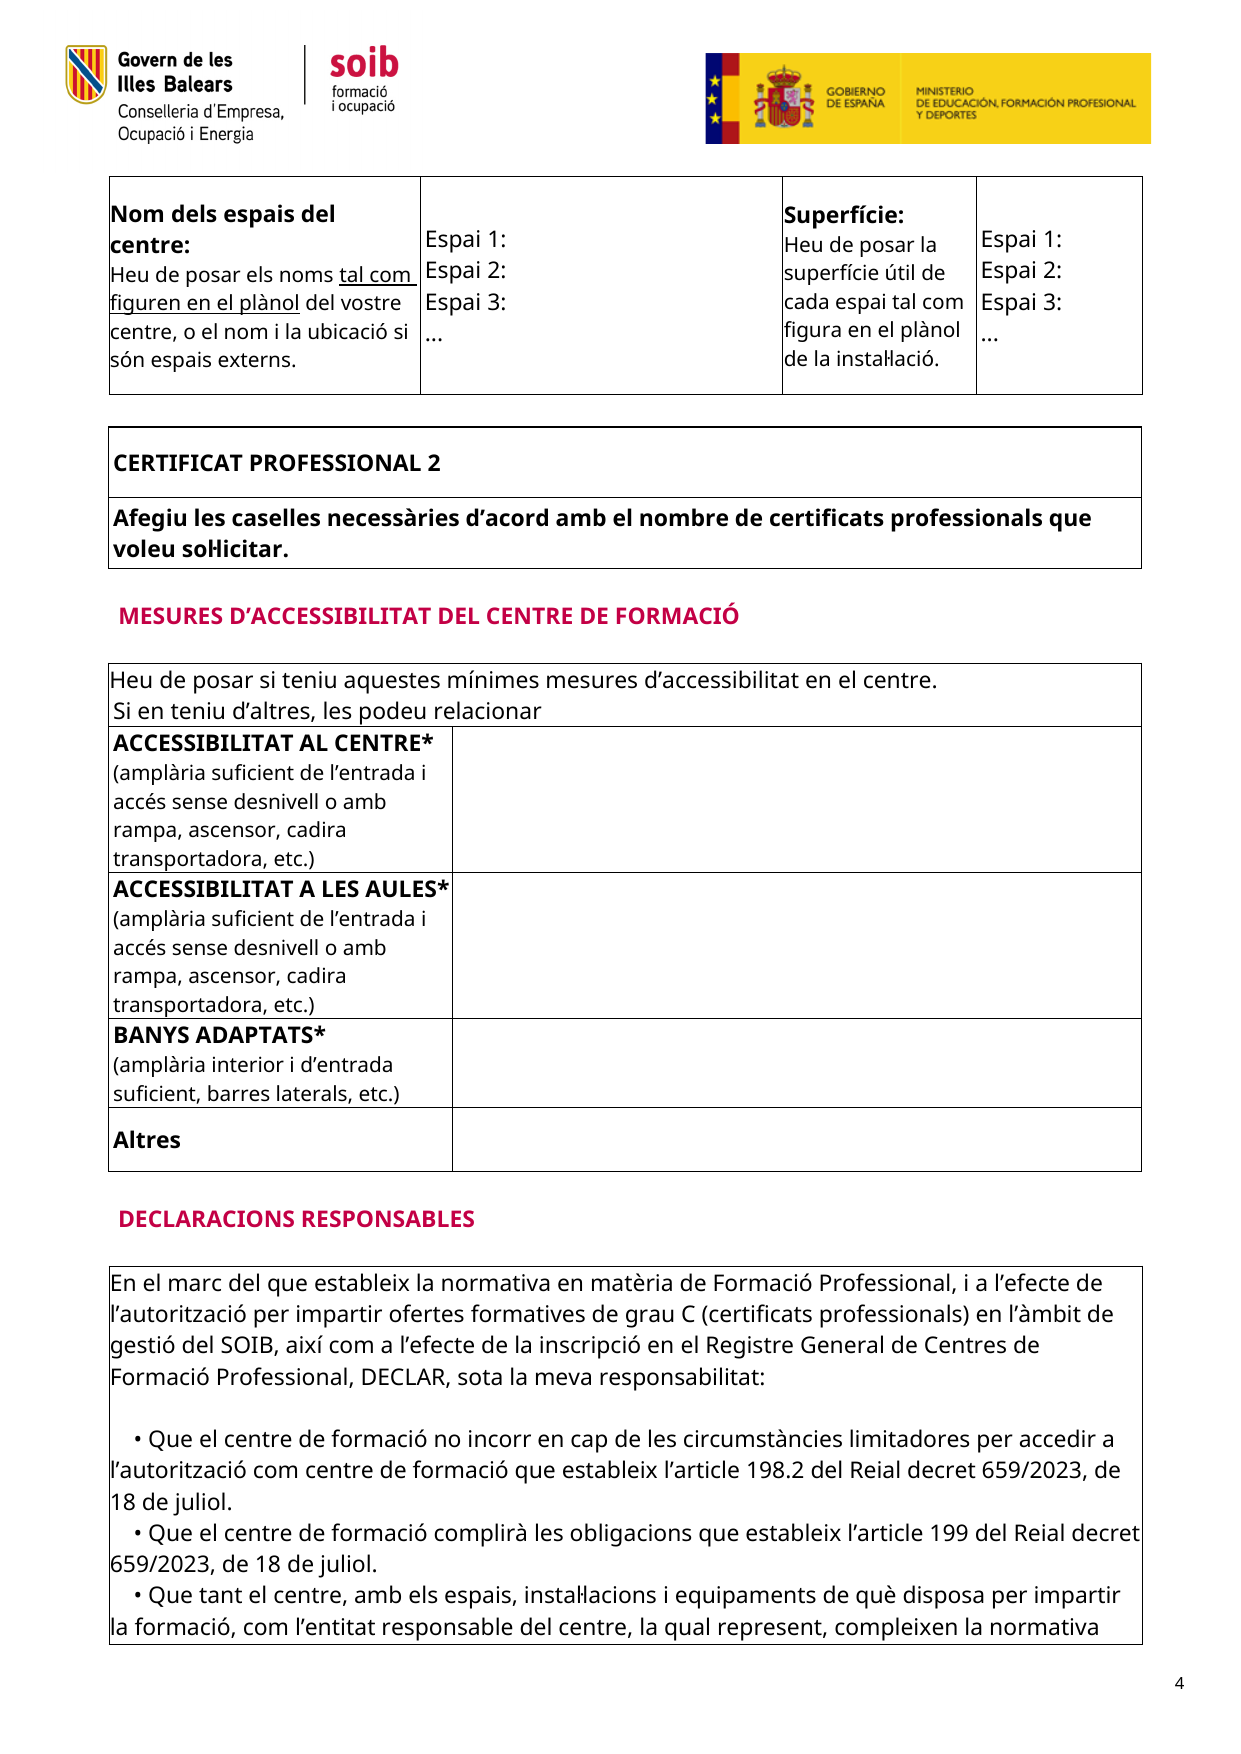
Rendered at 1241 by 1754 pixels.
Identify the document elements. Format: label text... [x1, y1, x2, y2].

text MESURES D’ACCESSIBILITAT DEL CENTRE DE FORMACIÓ [118, 600, 1184, 631]
table_cell ACCESSIBILITAT AL CENTRE* (amplària suficient de l’entrada i accés sense desnivell o amb rampa, ascensor, cadira transportadora, etc.) [109, 727, 452, 872]
table_cell [453, 873, 1141, 1018]
table_header Heu de posar si teniu aquestes mínimes mesures d’accessibilitat en el centre. Si en teniu d’altres, les podeu relacionar [109, 664, 1141, 726]
table_cell Afegiu les caselles necessàries d’acord amb el nombre de certificats professionals que voleu sol·licitar. [109, 498, 1141, 568]
table_cell [453, 1019, 1141, 1107]
picture [705, 53, 1152, 144]
table_header CERTIFICAT PROFESSIONAL 2 [109, 428, 1141, 497]
table_cell Espai 1: Espai 2: Espai 3: ... [977, 177, 1142, 394]
text DECLARACIONS RESPONSABLES [118, 1203, 1184, 1234]
table_cell ACCESSIBILITAT A LES AULES* (amplària suficient de l’entrada i accés sense desnivell o amb rampa, ascensor, cadira transportadora, etc.) [109, 873, 452, 1018]
table_cell Superfície: Heu de posar la superfície útil de cada espai tal com figura en el plànol de la instal·lació. [783, 177, 976, 394]
table_cell [453, 727, 1141, 872]
table_cell BANYS ADAPTATS* (amplària interior i d’entrada suficient, barres laterals, etc.) [109, 1019, 452, 1107]
table_cell Altres [109, 1108, 452, 1171]
table_header En el marc del que estableix la normativa en matèria de Formació Professional, i a l’efecte de l’autorització per impartir ofertes formatives de grau C (certificats professionals) en l’àmbit de gestió del SOIB, així com a l’efecte de la inscripció en el Registre General de Centres de Formació Professional, DECLAR, sota la meva responsabilitat: • Que el centre de formació no incorr en cap de les circumstàncies limitadores per accedir a l’autorització com centre de formació que estableix l’article 198.2 del Reial decret 659/2023, de 18 de juliol. • Que el centre de formació complirà les obligacions que estableix l’article 199 del Reial decret 659/2023, de 18 de juliol. • Que tant el centre, amb els espais, instal·lacions i equipaments de què disposa per impartir la formació, com l’entitat responsable del centre, la qual represent, compleixen la normativa [110, 1267, 1142, 1644]
table_cell Nom dels espais del centre: Heu de posar els noms tal com figuren en el plànol del vostre centre, o el nom i la ubicació si són espais externs. [110, 177, 420, 394]
table_cell Espai 1: Espai 2: Espai 3: ... [421, 177, 782, 394]
picture [32, 10, 423, 173]
table_cell [453, 1108, 1141, 1171]
